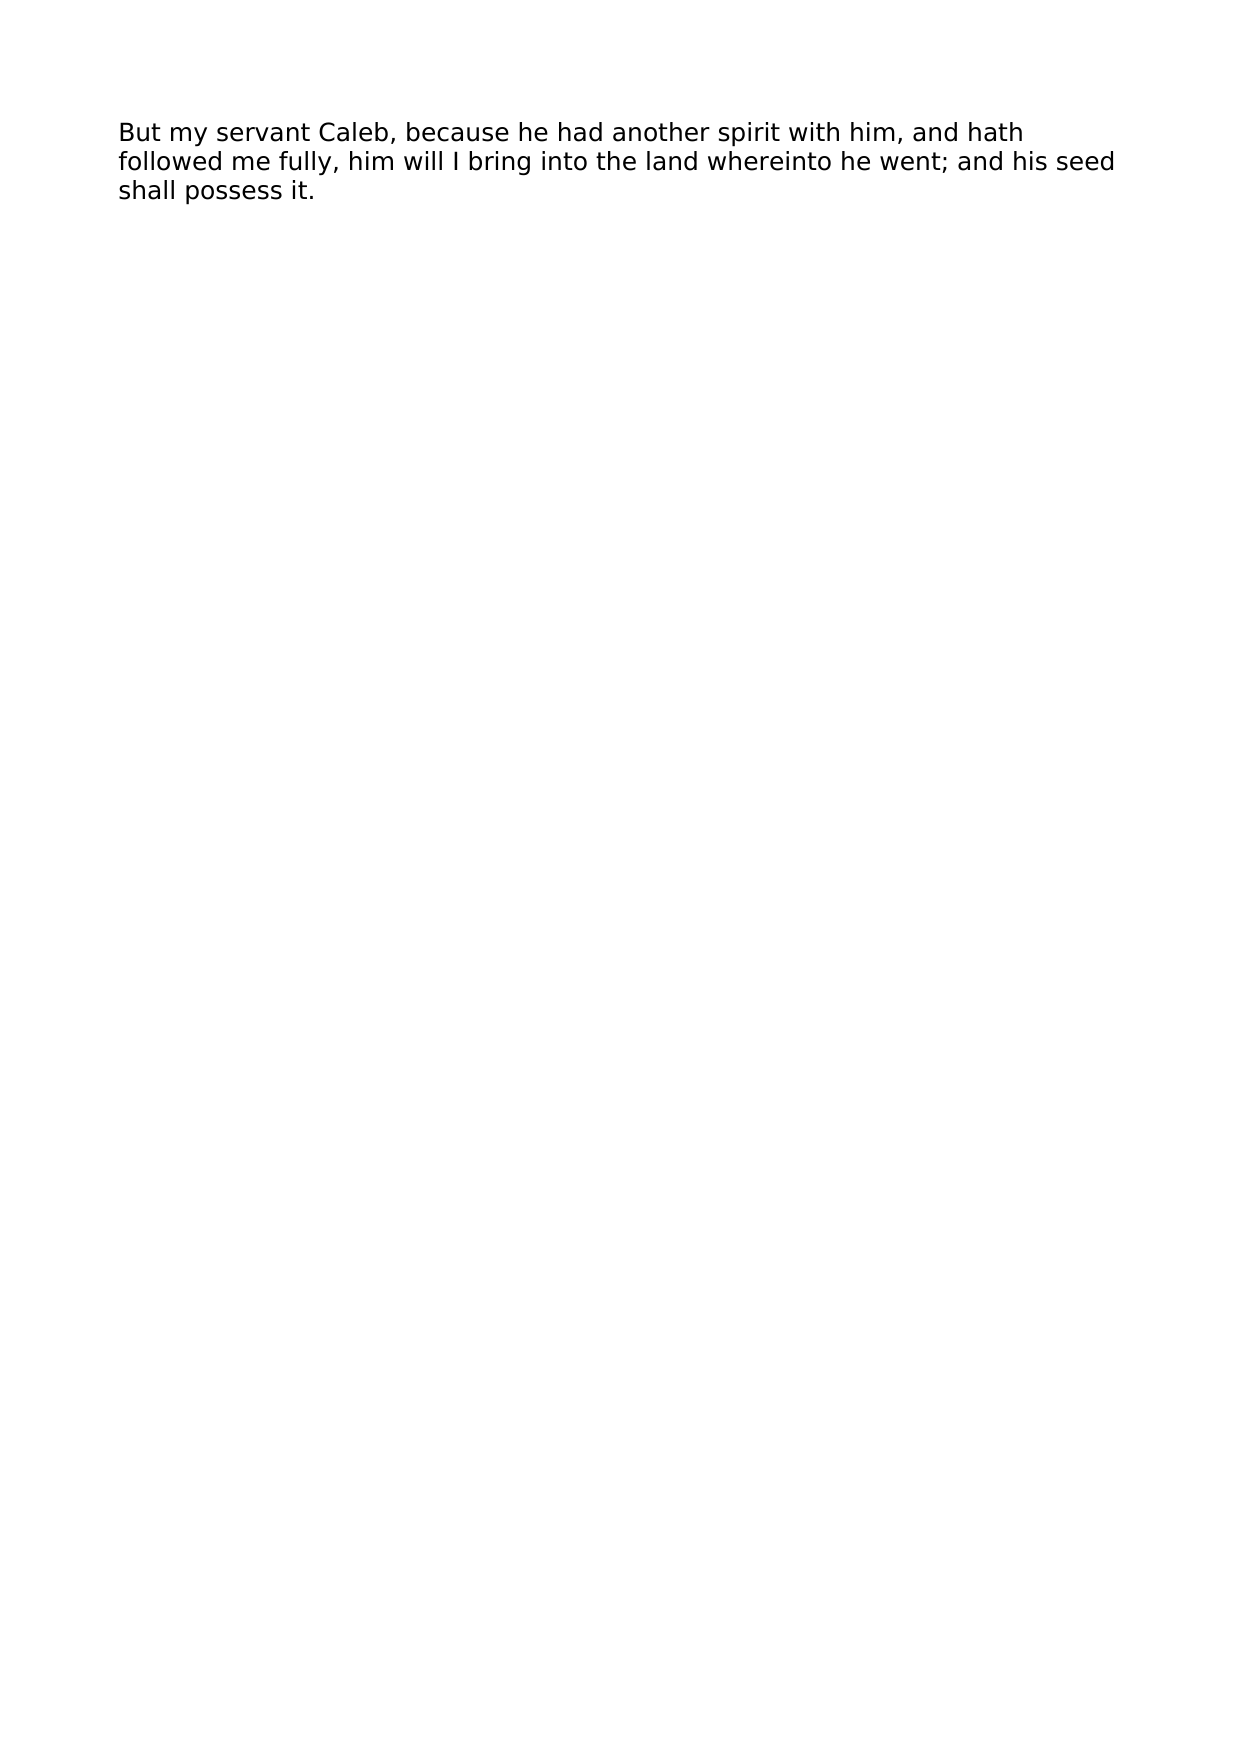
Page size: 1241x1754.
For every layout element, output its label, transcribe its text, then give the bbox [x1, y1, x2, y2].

text But my servant Caleb, because he had another spirit with him, and hath followed me fully, him will I bring into the land whereinto he went; and his seed shall possess it. [118, 118, 1122, 206]
